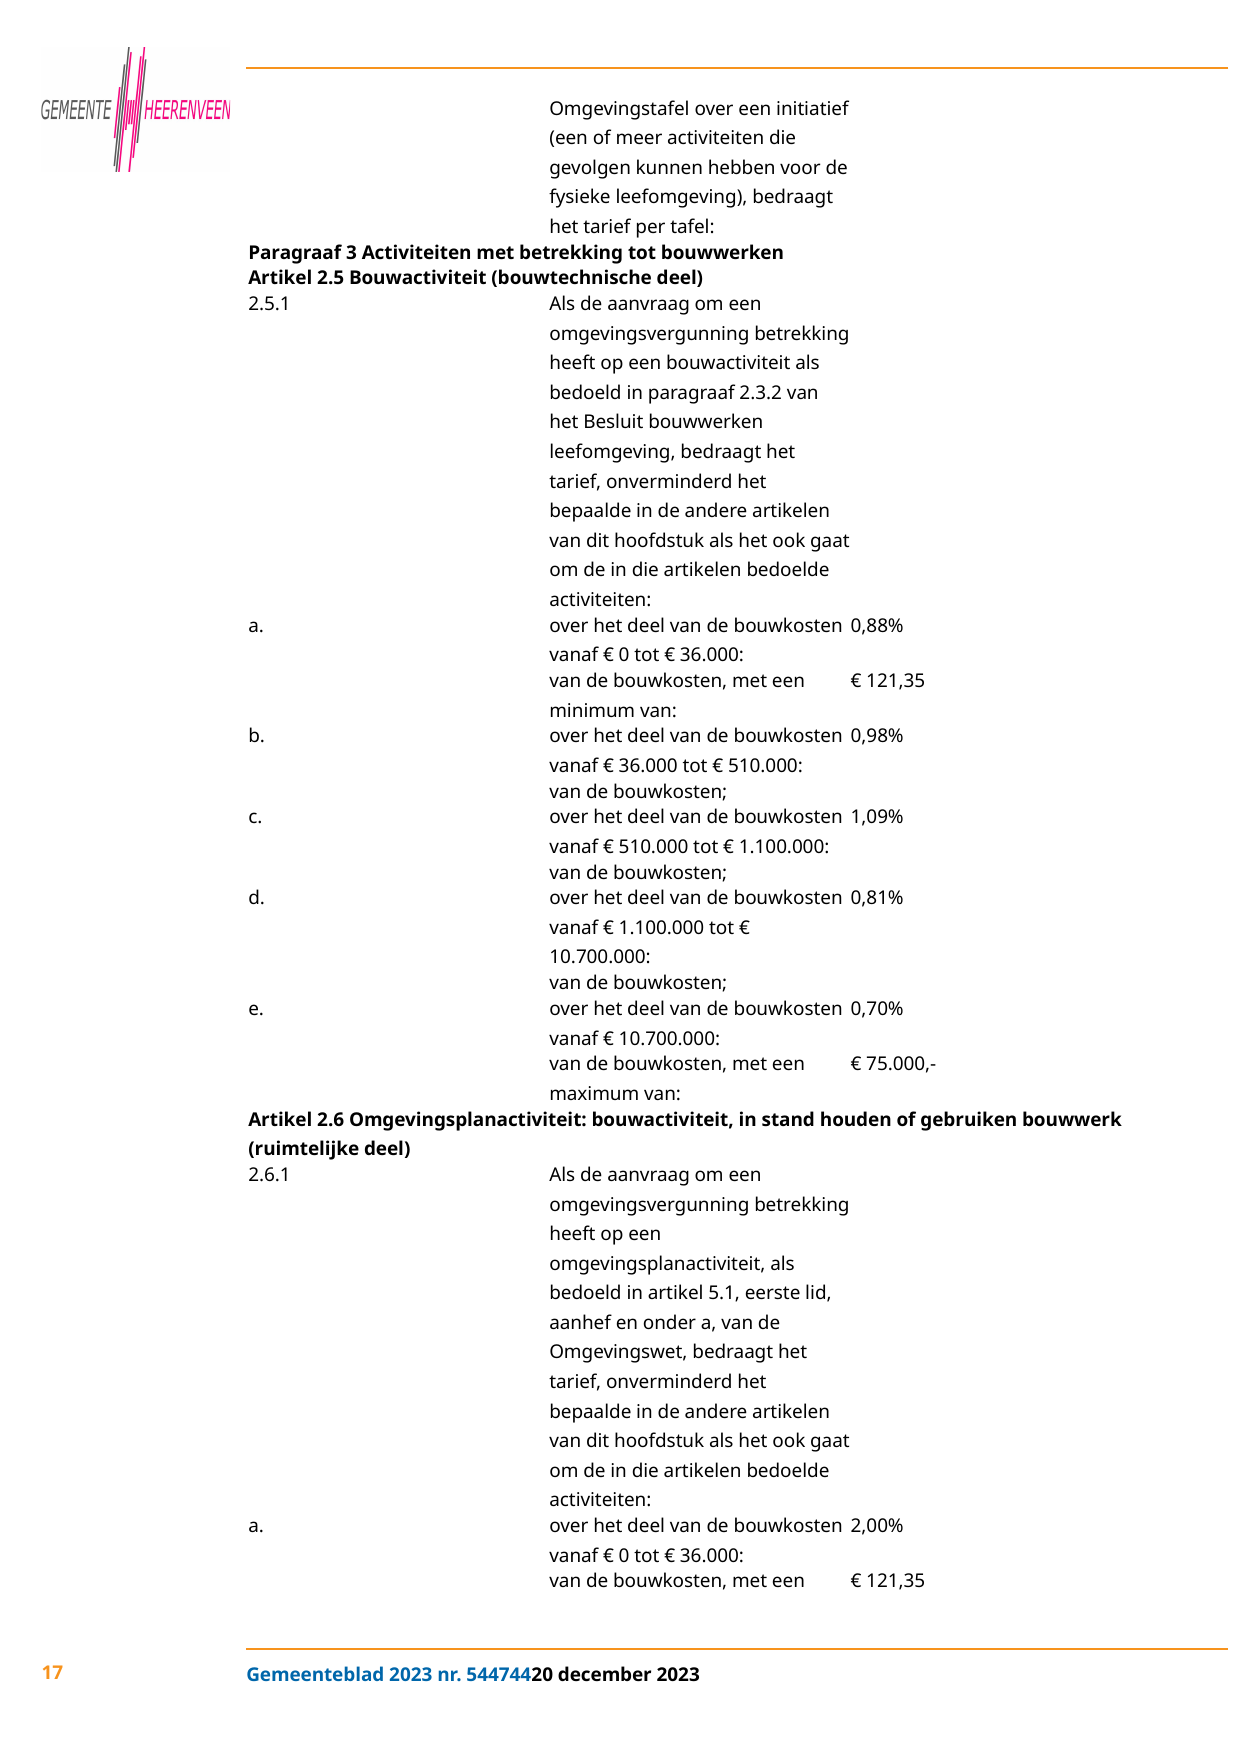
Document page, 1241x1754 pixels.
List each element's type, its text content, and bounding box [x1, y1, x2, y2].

table_cell van de bouwkosten; [549, 778, 850, 803]
table_cell Artikel 2.6 Omgevingsplanactiviteit: bouwactiviteit, in stand houden of gebruiken bouwwerk (ruimtelijke deel) [248, 1106, 1152, 1161]
table_cell van de bouwkosten, met een minimum van: [549, 667, 850, 722]
table_cell [850, 778, 1152, 803]
picture [41, 47, 231, 172]
table_cell van de bouwkosten, met een [549, 1568, 850, 1593]
table_cell € 121,35 [850, 1568, 1152, 1593]
table_cell [248, 1051, 549, 1106]
table_cell [850, 970, 1152, 995]
table_cell over het deel van de bouwkosten vanaf € 1.100.000 tot € 10.700.000: [549, 885, 850, 969]
table_cell 0,70% [850, 995, 1152, 1051]
table_cell a. [248, 612, 549, 667]
table_cell over het deel van de bouwkosten vanaf € 510.000 tot € 1.100.000: [549, 804, 850, 859]
table_cell [248, 859, 549, 884]
table_cell [248, 778, 549, 803]
table_cell Artikel 2.5 Bouwactiviteit (bouwtechnische deel) [248, 265, 1152, 290]
table_cell [248, 970, 549, 995]
table_cell 2.5.1 [248, 290, 549, 612]
table_cell e. [248, 995, 549, 1051]
table_cell 1,09% [850, 804, 1152, 859]
table_cell [248, 1568, 549, 1593]
table_cell over het deel van de bouwkosten vanaf € 0 tot € 36.000: [549, 1512, 850, 1568]
table_cell Omgevingstafel over een initiatief (een of meer activiteiten die gevolgen kunnen hebben voor de fysieke leefomgeving), bedraagt het tarief per tafel: [549, 95, 850, 239]
table_cell van de bouwkosten, met een maximum van: [549, 1051, 850, 1106]
table_cell 2.6.1 [248, 1161, 549, 1512]
table_cell over het deel van de bouwkosten vanaf € 0 tot € 36.000: [549, 612, 850, 667]
table_cell [850, 1161, 1152, 1512]
table_cell over het deel van de bouwkosten vanaf € 10.700.000: [549, 995, 850, 1051]
table_cell 0,88% [850, 612, 1152, 667]
table_cell [850, 859, 1152, 884]
table_cell € 121,35 [850, 667, 1152, 722]
table_cell [850, 290, 1152, 612]
table_cell 0,81% [850, 885, 1152, 969]
table_cell c. [248, 804, 549, 859]
table_cell over het deel van de bouwkosten vanaf € 36.000 tot € 510.000: [549, 723, 850, 778]
table_cell d. [248, 885, 549, 969]
table_cell van de bouwkosten; [549, 859, 850, 884]
table_cell Paragraaf 3 Activiteiten met betrekking tot bouwwerken [248, 239, 1152, 264]
table_cell b. [248, 723, 549, 778]
table_cell 2,00% [850, 1512, 1152, 1568]
table_cell Als de aanvraag om een omgevingsvergunning betrekking heeft op een bouwactiviteit als bedoeld in paragraaf 2.3.2 van het Besluit bouwwerken leefomgeving, bedraagt het tarief, onverminderd het bepaalde in de andere artikelen van dit hoofdstuk als het ook gaat om de in die artikelen bedoelde activiteiten: [549, 290, 850, 612]
table_cell [248, 95, 549, 239]
table_cell [248, 667, 549, 722]
table_cell € 75.000,- [850, 1051, 1152, 1106]
table_cell [850, 95, 1152, 239]
table_cell van de bouwkosten; [549, 970, 850, 995]
table_cell Als de aanvraag om een omgevingsvergunning betrekking heeft op een omgevingsplanactiviteit, als bedoeld in artikel 5.1, eerste lid, aanhef en onder a, van de Omgevingswet, bedraagt het tarief, onverminderd het bepaalde in de andere artikelen van dit hoofdstuk als het ook gaat om de in die artikelen bedoelde activiteiten: [549, 1161, 850, 1512]
table_cell a. [248, 1512, 549, 1568]
table_cell 0,98% [850, 723, 1152, 778]
